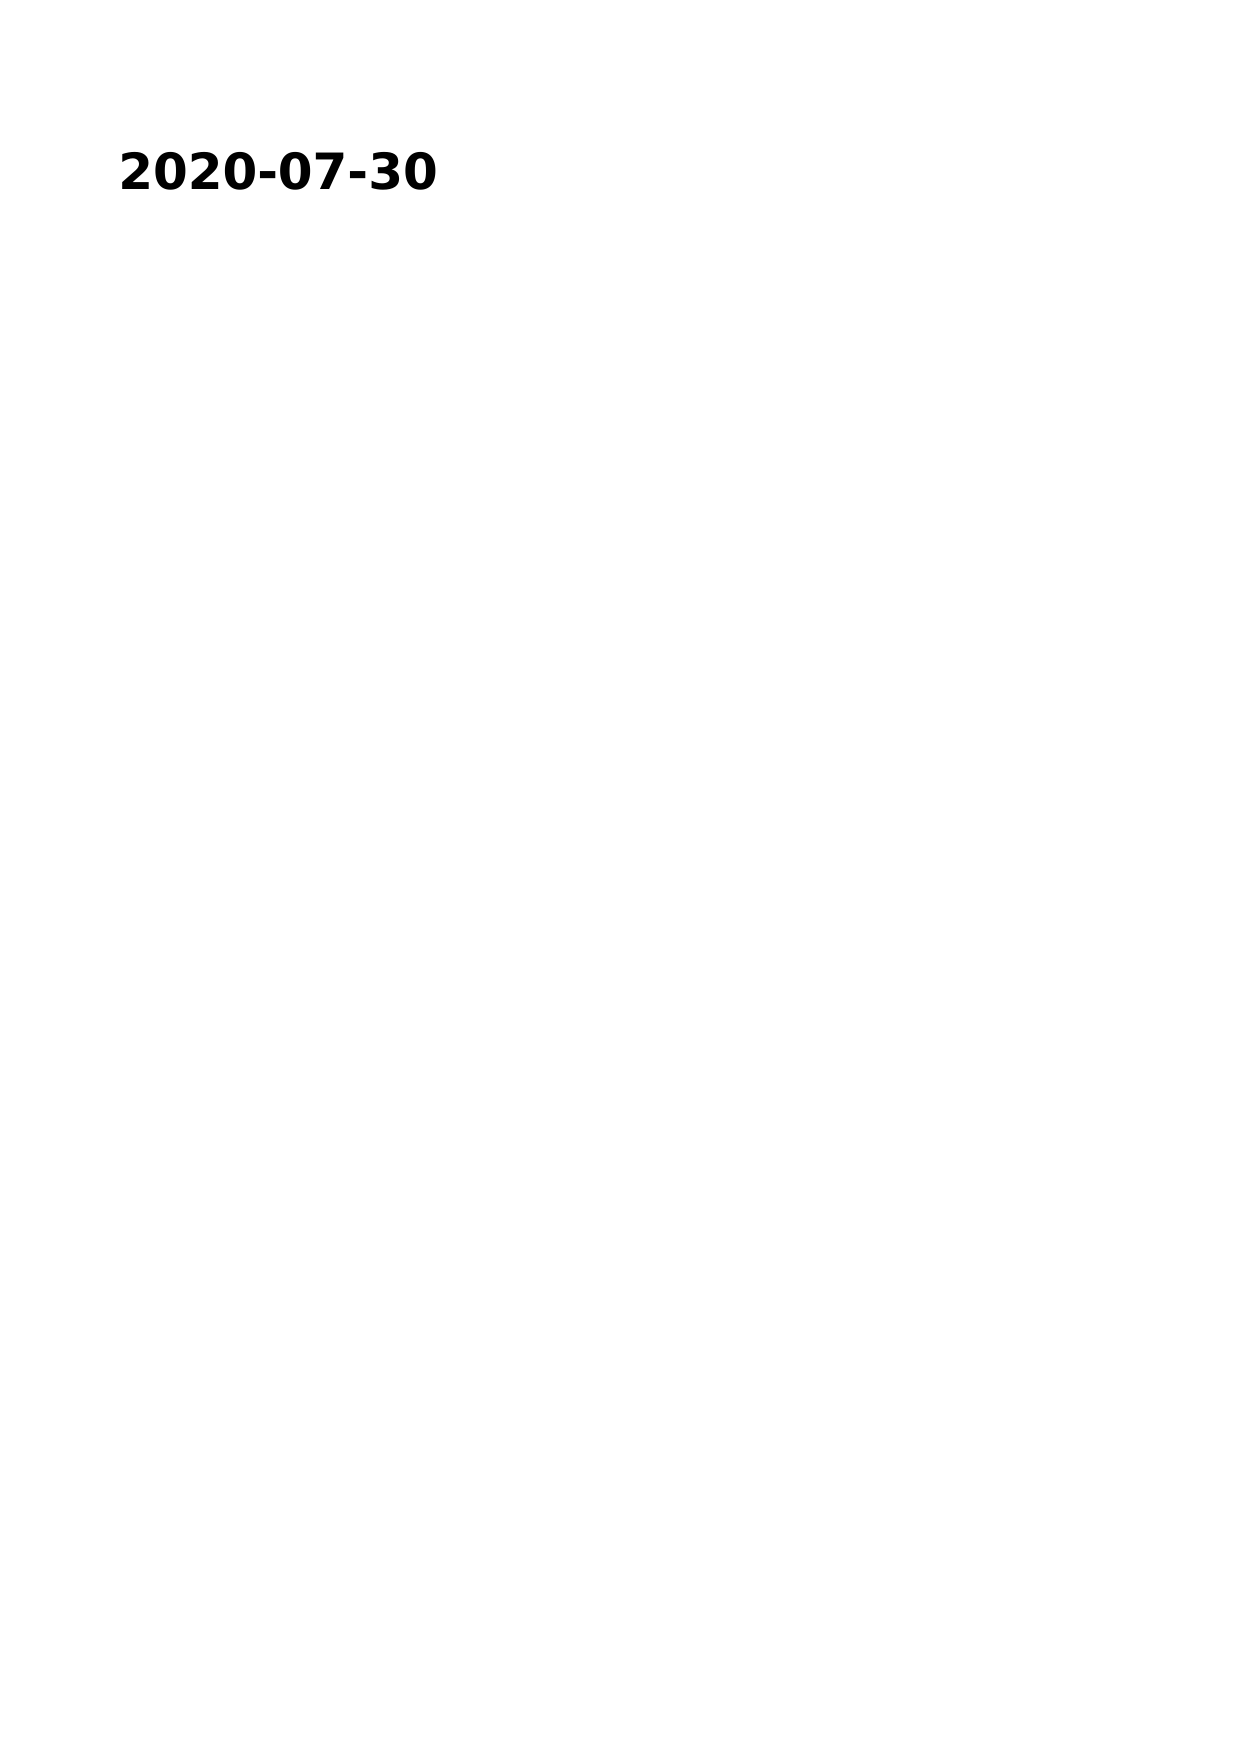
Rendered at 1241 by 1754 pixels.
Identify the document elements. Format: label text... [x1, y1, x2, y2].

subtitle 2020-07-30 [118, 143, 1122, 201]
